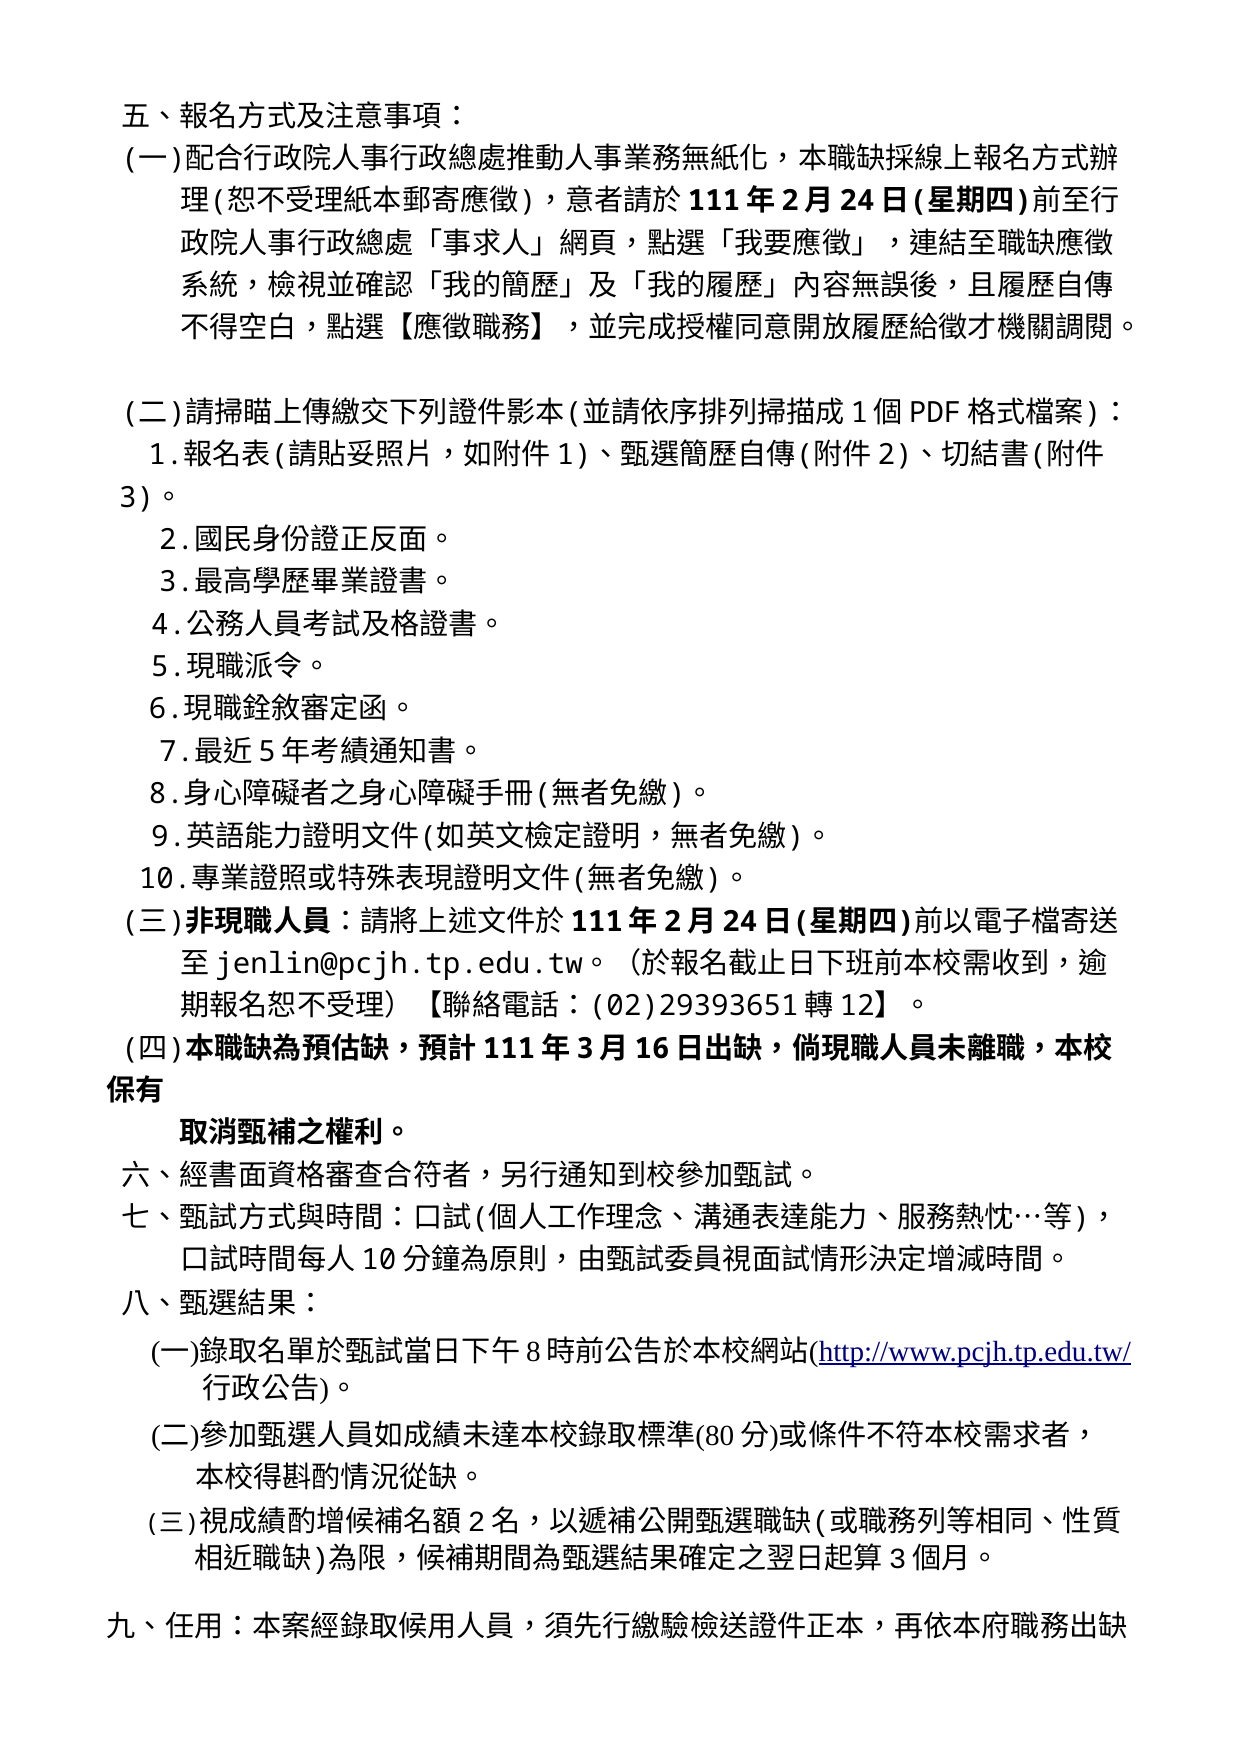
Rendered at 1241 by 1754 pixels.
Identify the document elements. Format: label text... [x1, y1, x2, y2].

text 七、甄試方式與時間：口試(個人工作理念、溝通表達能力、服務熱忱…等)，口試時間每人10分鐘為原則，由甄試委員視面試情形決定增減時間。 [121, 1193, 1124, 1278]
text 8.身心障礙者之身心障礙手冊(無者免繳)。 [149, 770, 1134, 812]
text (三)非現職人員：請將上述文件於111年2月24日(星期四)前以電子檔寄送至jenlin@pcjh.tp.edu.tw。（於報名截止日下班前本校需收到，逾期報名恕不受理）【聯絡電話：(02)29393651轉12】。 [121, 897, 1124, 1024]
text (二)請掃瞄上傳繳交下列證件影本(並請依序排列掃描成1個PDF格式檔案)： [121, 388, 1124, 431]
text 3.最高學歷畢業證書。 [106, 558, 1134, 600]
text 本校得斟酌情況從缺。 [106, 1454, 1124, 1496]
text 2.國民身份證正反面。 [106, 516, 1134, 558]
text 六、經書面資格審查合符者，另行通知到校參加甄試。 [121, 1151, 1124, 1193]
text 4.公務人員考試及格證書。 [106, 600, 1134, 643]
text 八、甄選結果： [106, 1283, 1134, 1321]
text 1.報名表(請貼妥照片，如附件1)、甄選簡歷自傳(附件2)、切結書(附件3)。 [119, 431, 1134, 516]
text (二)參加甄選人員如成績未達本校錄取標準(80分)或條件不符本校需求者， [106, 1412, 1124, 1454]
text 5.現職派令。 [106, 643, 1134, 685]
text 6.現職銓敘審定函。 [106, 685, 1134, 727]
text 取消甄補之權利。 [106, 1109, 1134, 1151]
text 九、任用：本案經錄取候用人員，須先行繳驗檢送證件正本，再依本府職務出缺 [106, 1582, 1134, 1644]
text (一)錄取名單於甄試當日下午8時前公告於本校網站(http://www.pcjh.tp.edu.tw/ 行政公告)。 [151, 1331, 1134, 1406]
text 10.專業證照或特殊表現證明文件(無者免繳)。 [106, 855, 1134, 897]
text (一)配合行政院人事行政總處推動人事業務無紙化，本職缺採線上報名方式辦理(恕不受理紙本郵寄應徵)，意者請於111年2月24日(星期四)前至行政院人事行政總處「事求人」網頁，點選「我要應徵」，連結至職缺應徵系統，檢視並確認「我的簡歷」及「我的履歷」內容無誤後，且履歷自傳不得空白，點選【應徵職務】，並完成授權同意開放履歷給徵才機關調閱。 [121, 134, 1124, 388]
text 9.英語能力證明文件(如英文檢定證明，無者免繳)。 [106, 812, 1134, 855]
text (四)本職缺為預估缺，預計111年3月16日出缺，倘現職人員未離職，本校保有 [106, 1024, 1134, 1109]
text 7.最近5年考績通知書。 [106, 727, 1134, 770]
text (三)視成績酌增候補名額2名，以遞補公開甄選職缺(或職務列等相同、性質相近職缺)為限，候補期間為甄選結果確定之翌日起算3個月。 [144, 1501, 1134, 1576]
text 五、報名方式及注意事項： [106, 72, 1134, 134]
